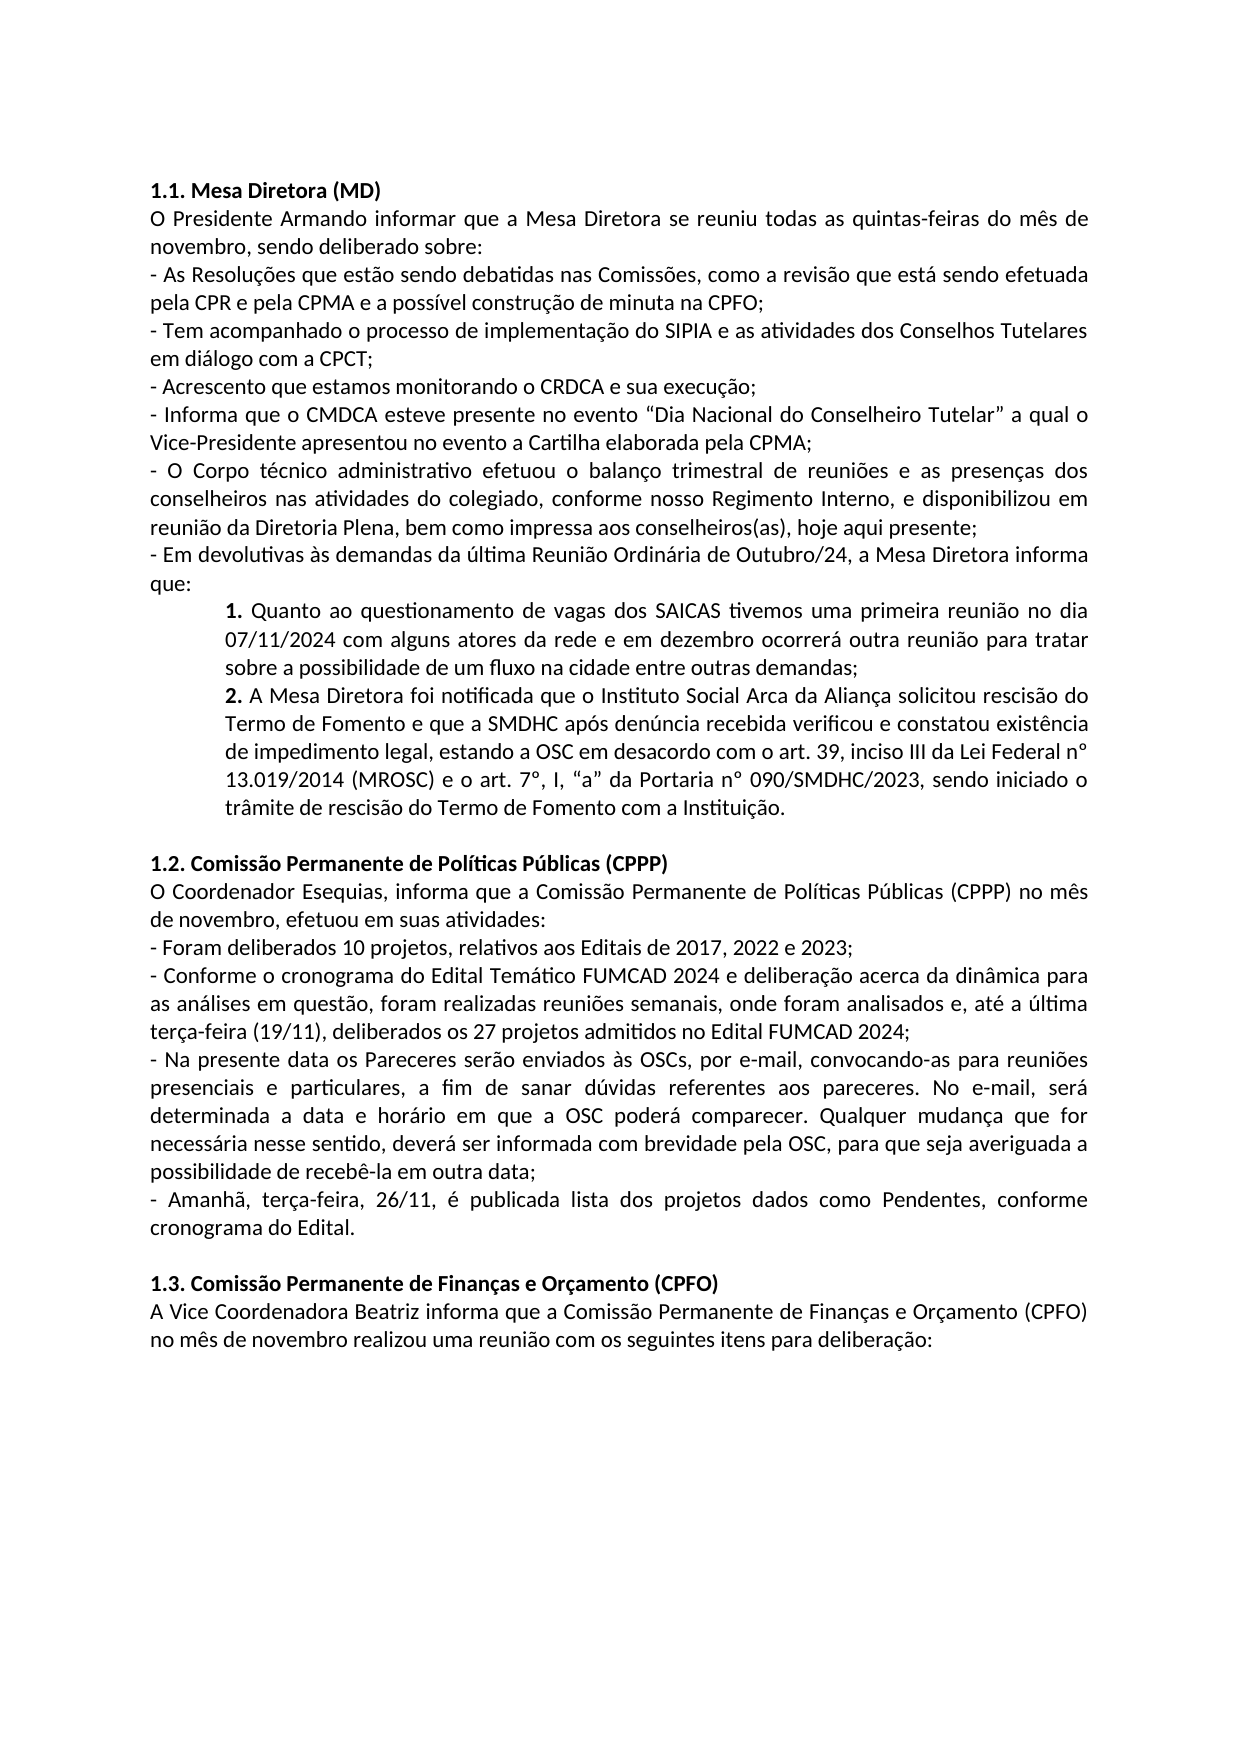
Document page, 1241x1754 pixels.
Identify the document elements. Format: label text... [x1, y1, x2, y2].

text - Tem acompanhado o processo de implementação do SIPIA e as atividades dos Conselhos Tutelares em diálogo com a CPCT; [150, 316, 1090, 372]
text O Coordenador Esequias, informa que a Comissão Permanente de Políticas Públicas (CPPP) no mês de novembro, efetuou em suas atividades: [150, 877, 1090, 933]
text 2. A Mesa Diretora foi notificada que o Instituto Social Arca da Aliança solicitou rescisão do Termo de Fomento e que a SMDHC após denúncia recebida verificou e constatou existência de impedimento legal, estando a OSC em desacordo com o art. 39, inciso III da Lei Federal nº 13.019/2014 (MROSC) e o art. 7º, I, “a” da Portaria nº 090/SMDHC/2023, sendo iniciado o trâmite de rescisão do Termo de Fomento com a Instituição. [225, 681, 1090, 821]
text - As Resoluções que estão sendo debatidas nas Comissões, como a revisão que está sendo efetuada pela CPR e pela CPMA e a possível construção de minuta na CPFO; [150, 260, 1090, 316]
text - Conforme o cronograma do Edital Temático FUMCAD 2024 e deliberação acerca da dinâmica para as análises em questão, foram realizadas reuniões semanais, onde foram analisados e, até a última terça-feira (19/11), deliberados os 27 projetos admitidos no Edital FUMCAD 2024; [150, 961, 1090, 1045]
text O Presidente Armando informar que a Mesa Diretora se reuniu todas as quintas-feiras do mês de novembro, sendo deliberado sobre: [150, 204, 1090, 260]
text 1.3. Comissão Permanente de Finanças e Orçamento (CPFO) [150, 1269, 1090, 1297]
text - Foram deliberados 10 projetos, relativos aos Editais de 2017, 2022 e 2023; [150, 933, 1090, 961]
text 1. Quanto ao questionamento de vagas dos SAICAS tivemos uma primeira reunião no dia 07/11/2024 com alguns atores da rede e em dezembro ocorrerá outra reunião para tratar sobre a possibilidade de um fluxo na cidade entre outras demandas; [225, 597, 1090, 681]
text - Em devolutivas às demandas da última Reunião Ordinária de Outubro/24, a Mesa Diretora informa que: [150, 541, 1090, 597]
text A Vice Coordenadora Beatriz informa que a Comissão Permanente de Finanças e Orçamento (CPFO) no mês de novembro realizou uma reunião com os seguintes itens para deliberação: [150, 1297, 1090, 1353]
text 1.2. Comissão Permanente de Políticas Públicas (CPPP) [150, 849, 1090, 877]
text - O Corpo técnico administrativo efetuou o balanço trimestral de reuniões e as presenças dos conselheiros nas atividades do colegiado, conforme nosso Regimento Interno, e disponibilizou em reunião da Diretoria Plena, bem como impressa aos conselheiros(as), hoje aqui presente; [150, 457, 1090, 541]
text - Na presente data os Pareceres serão enviados às OSCs, por e-mail, convocando-as para reuniões presenciais e particulares, a fim de sanar dúvidas referentes aos pareceres. No e-mail, será determinada a data e horário em que a OSC poderá comparecer. Qualquer mudança que for necessária nesse sentido, deverá ser informada com brevidade pela OSC, para que seja averiguada a possibilidade de recebê-la em outra data; [150, 1045, 1090, 1185]
text 1.1. Mesa Diretora (MD) [150, 176, 1090, 204]
text - Amanhã, terça-feira, 26/11, é publicada lista dos projetos dados como Pendentes, conforme cronograma do Edital. [150, 1185, 1090, 1241]
text - Acrescento que estamos monitorando o CRDCA e sua execução; [150, 372, 1090, 401]
text - Informa que o CMDCA esteve presente no evento “Dia Nacional do Conselheiro Tutelar” a qual o Vice-Presidente apresentou no evento a Cartilha elaborada pela CPMA; [150, 401, 1090, 457]
